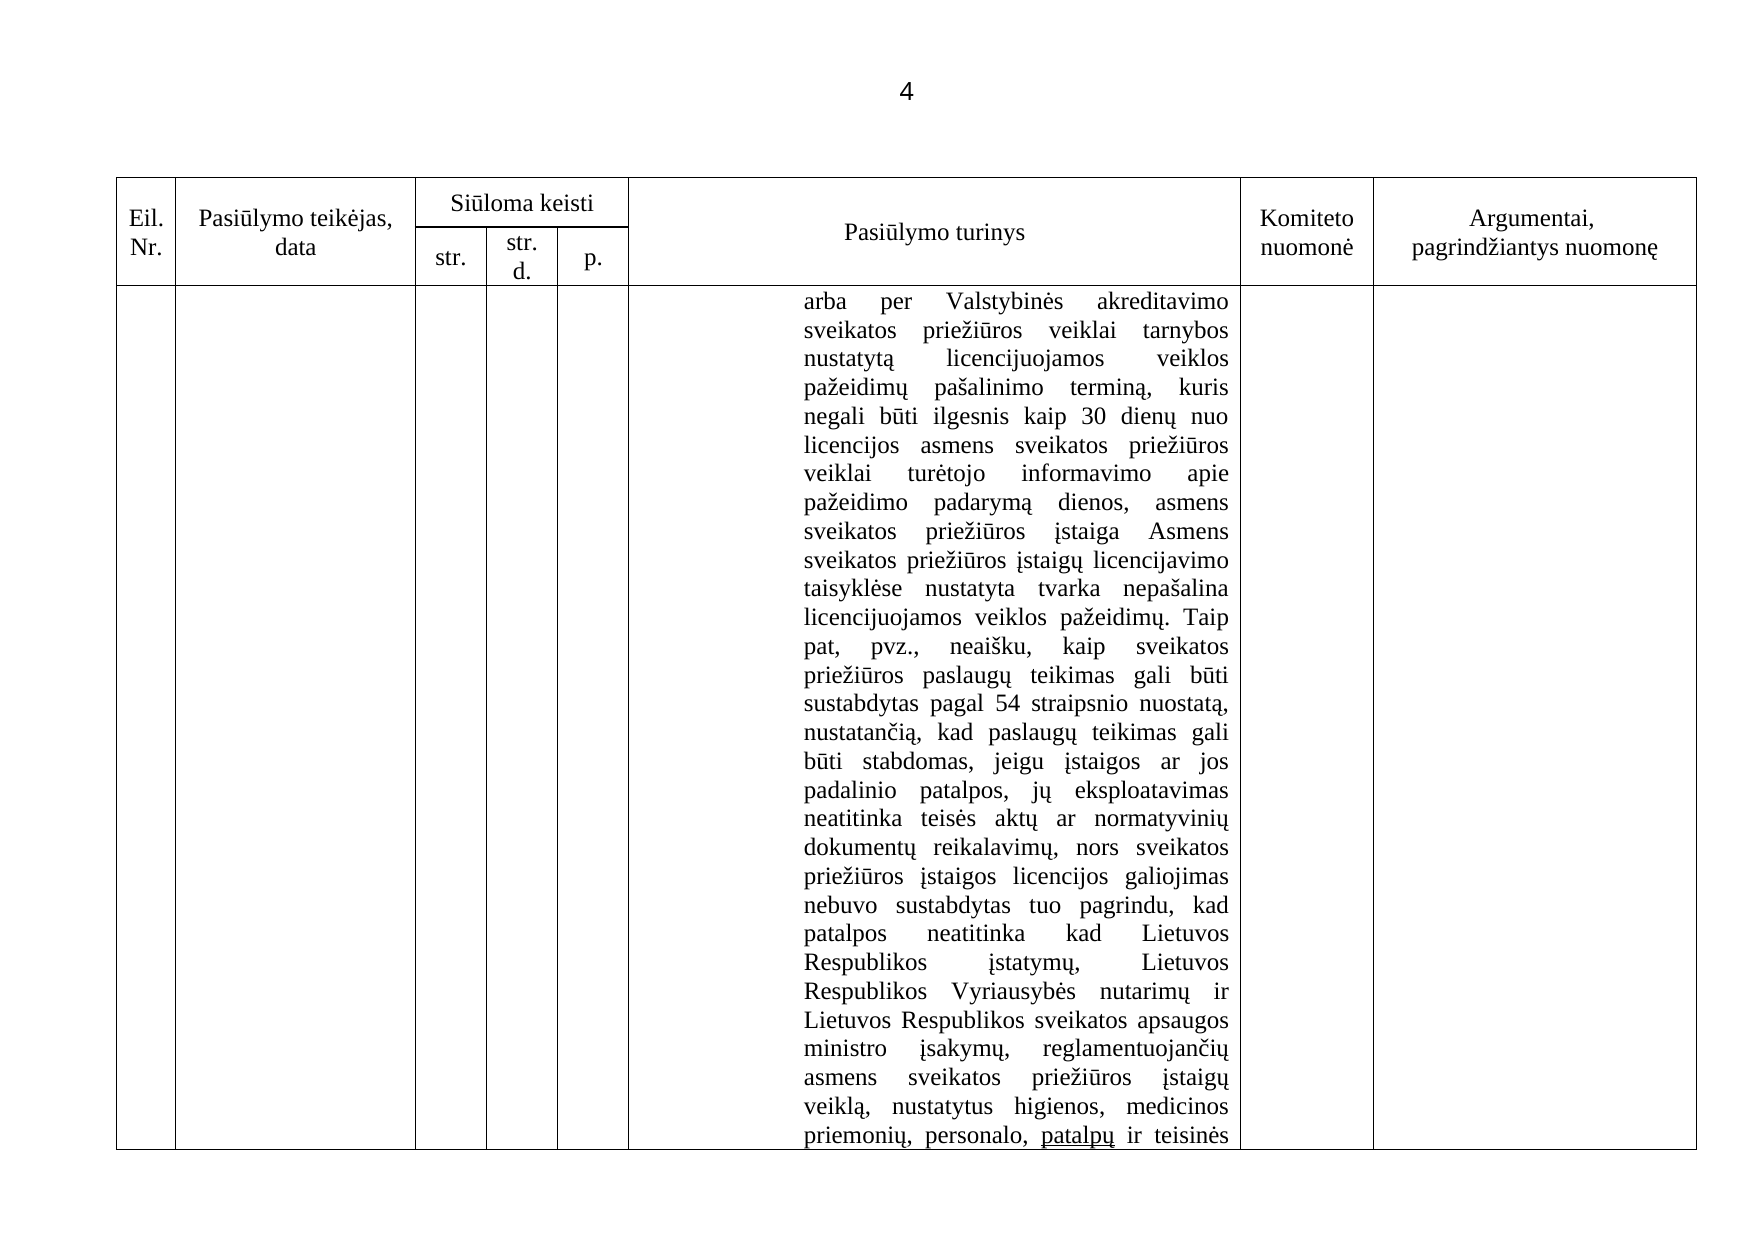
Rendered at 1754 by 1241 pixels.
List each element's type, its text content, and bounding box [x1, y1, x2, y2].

table_cell arba per Valstybinės akreditavimo sveikatos priežiūros veiklai tarnybos nustatytą licencijuojamos veiklos pažeidimų pašalinimo terminą, kuris negali būti ilgesnis kaip 30 dienų nuo licencijos asmens sveikatos priežiūros veiklai turėtojo informavimo apie pažeidimo padarymą dienos, asmens sveikatos priežiūros įstaiga Asmens sveikatos priežiūros įstaigų licencijavimo taisyklėse nustatyta tvarka nepašalina licencijuojamos veiklos pažeidimų. Taip pat, pvz., neaišku, kaip sveikatos priežiūros paslaugų teikimas gali būti sustabdytas pagal 54 straipsnio nuostatą, nustatančią, kad paslaugų teikimas gali būti stabdomas, jeigu įstaigos ar jos padalinio patalpos, jų eksploatavimas neatitinka teisės aktų ar normatyvinių dokumentų reikalavimų, nors sveikatos priežiūros įstaigos licencijos galiojimas nebuvo sustabdytas tuo pagrindu, kad patalpos neatitinka kad Lietuvos Respublikos įstatymų, Lietuvos Respublikos Vyriausybės nutarimų ir Lietuvos Respublikos sveikatos apsaugos ministro įsakymų, reglamentuojančių asmens sveikatos priežiūros įstaigų veiklą, nustatytus higienos, medicinos priemonių, personalo, patalpų ir teisinės [629, 286, 1240, 1148]
table_cell [487, 286, 557, 1148]
table_cell [176, 286, 415, 1148]
table_cell [1241, 286, 1373, 1148]
table_cell [1374, 286, 1696, 1148]
table_cell str. d. [487, 228, 557, 285]
table_header Eil. Nr. [117, 178, 175, 285]
table_header Komiteto nuomonė [1241, 178, 1373, 285]
table_cell str. [416, 228, 486, 285]
table_cell [117, 286, 175, 1148]
table_header Pasiūlymo teikėjas, data [176, 178, 415, 285]
table_cell [558, 286, 628, 1148]
table_header Argumentai, pagrindžiantys nuomonę [1374, 178, 1696, 285]
table_cell p. [558, 228, 628, 285]
table_header Pasiūlymo turinys [629, 178, 1240, 285]
table_cell [416, 286, 486, 1148]
table_header Siūloma keisti [416, 178, 628, 226]
